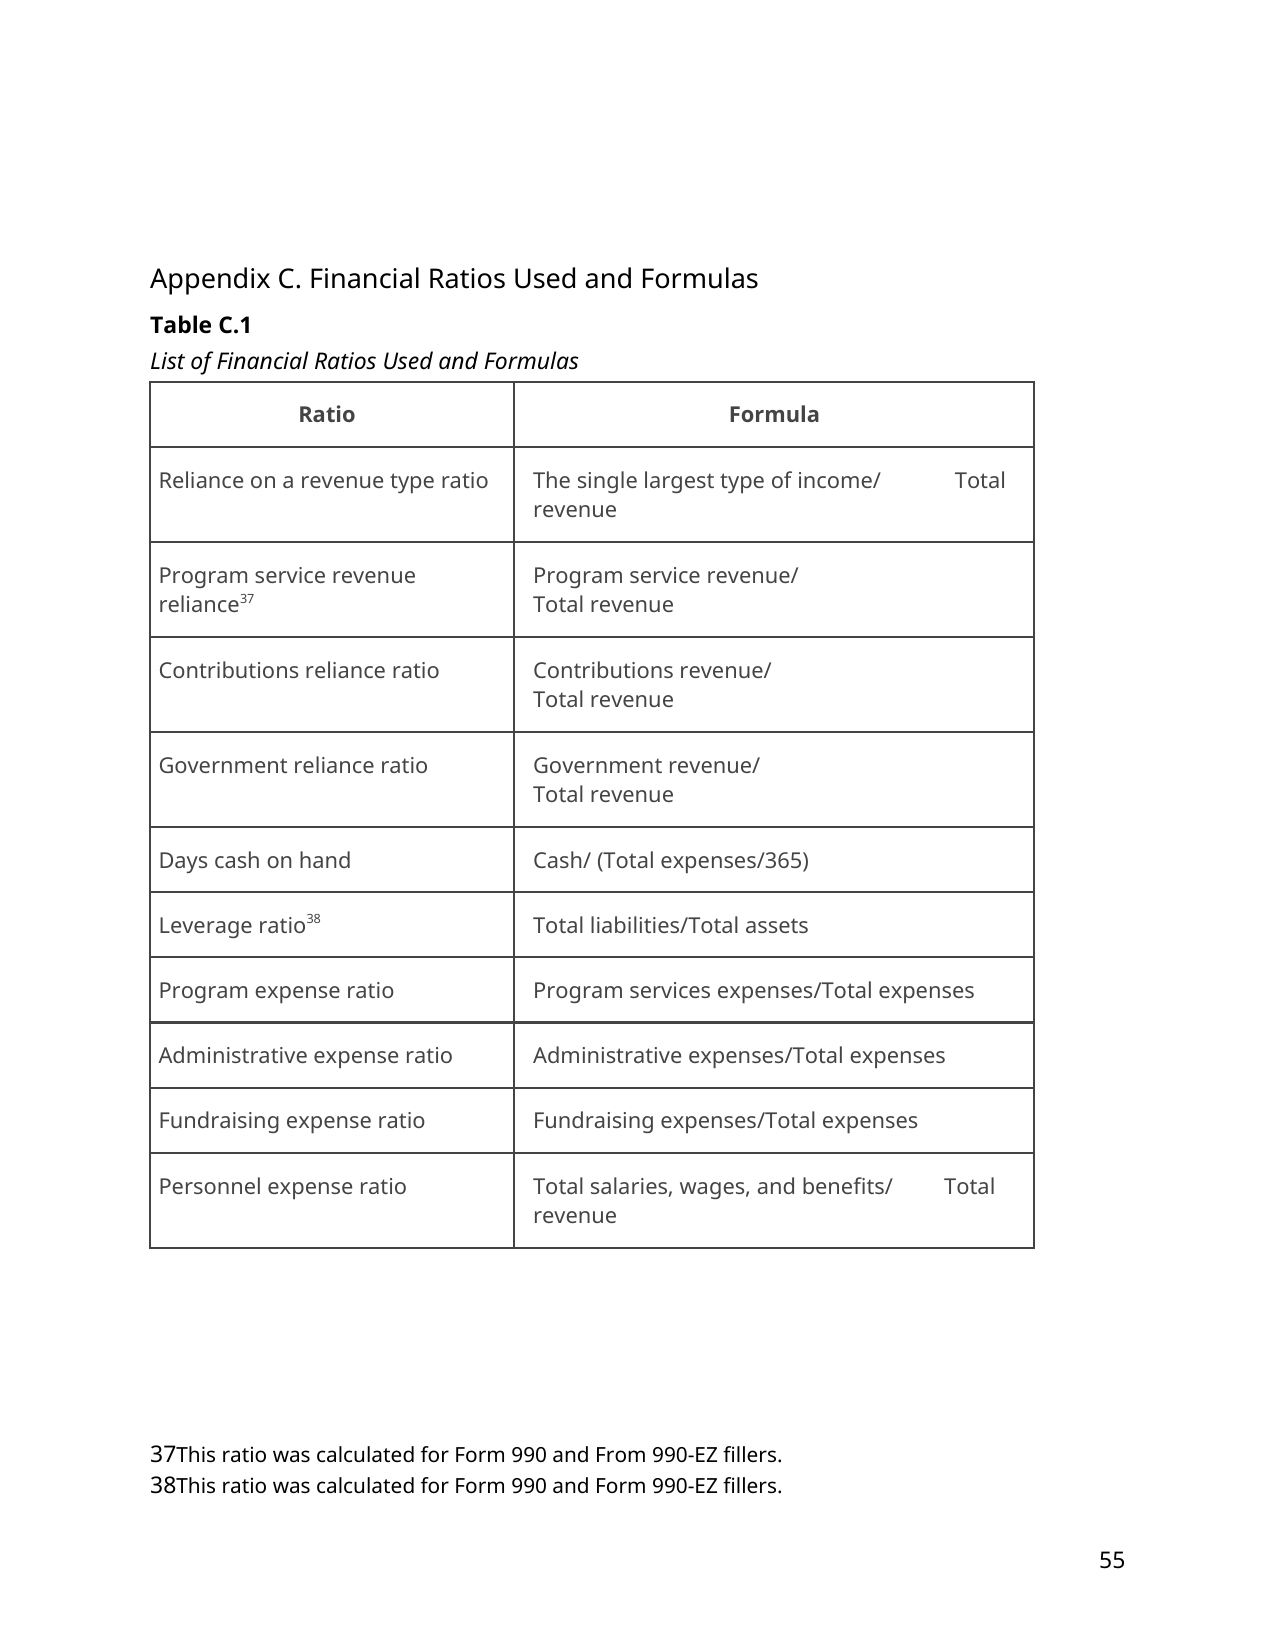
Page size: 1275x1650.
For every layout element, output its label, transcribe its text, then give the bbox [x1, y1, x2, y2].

table_cell Program service revenue/ Total revenue [515, 543, 1033, 636]
table_cell Fundraising expense ratio [151, 1089, 513, 1152]
table_cell Contributions revenue/ Total revenue [515, 638, 1033, 731]
text Table C.1 [150, 309, 1125, 340]
table_cell Program expense ratio [151, 958, 513, 1021]
table_header Formula [515, 383, 1033, 446]
table_cell Program services expenses/Total expenses [515, 958, 1033, 1021]
table_cell Contributions reliance ratio [151, 638, 513, 731]
table_cell Administrative expense ratio [151, 1024, 513, 1087]
table_cell Total salaries, wages, and benefits/ Total revenue [515, 1154, 1033, 1247]
table_cell Cash/ (Total expenses/365) [515, 828, 1033, 891]
subtitle Appendix C. Financial Ratios Used and Formulas [150, 259, 1125, 296]
text List of Financial Ratios Used and Formulas [150, 345, 1125, 376]
table_cell Leverage ratio [151, 893, 513, 956]
table_cell Fundraising expenses/Total expenses [515, 1089, 1033, 1152]
table_cell Government revenue/ Total revenue [515, 733, 1033, 826]
table_cell Days cash on hand [151, 828, 513, 891]
table_cell Program service revenue reliance [151, 543, 513, 636]
table_cell Reliance on a revenue type ratio [151, 448, 513, 541]
table_cell Personnel expense ratio [151, 1154, 513, 1247]
table_header Ratio [151, 383, 513, 446]
table_cell Total liabilities/Total assets [515, 893, 1033, 956]
table_cell The single largest type of income/ Total revenue [515, 448, 1033, 541]
table_cell Administrative expenses/Total expenses [515, 1024, 1033, 1087]
table_cell Government reliance ratio [151, 733, 513, 826]
